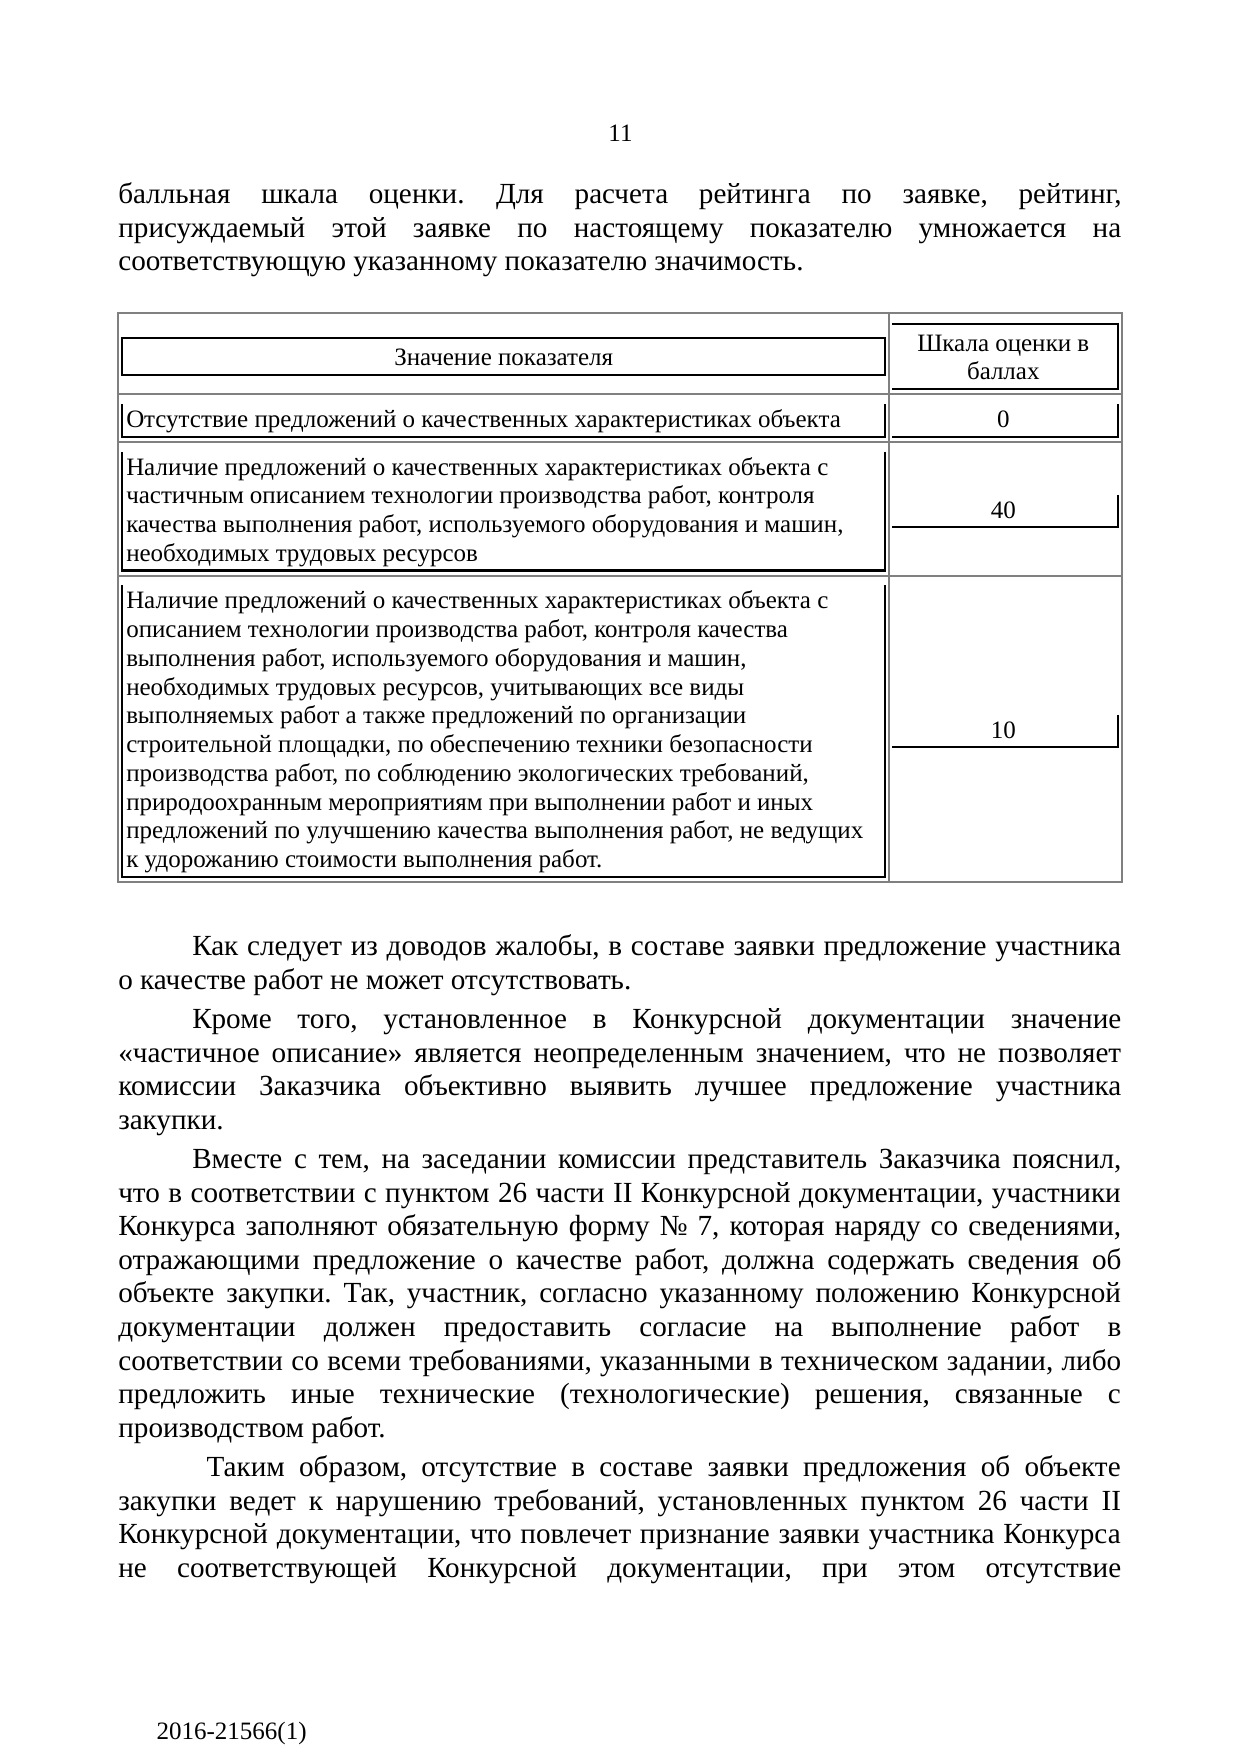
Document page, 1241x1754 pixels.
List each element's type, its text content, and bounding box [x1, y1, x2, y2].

table_header Шкала оценки в баллах [890, 314, 1121, 393]
table_cell Наличие предложений о качественных характеристиках объекта с частичным описанием технологии производства работ, контроля качества выполнения работ, используемого оборудования и машин, необходимых трудовых ресурсов [119, 443, 888, 574]
table_cell Отсутствие предложений о качественных характеристиках объекта [119, 395, 888, 441]
table_cell Наличие предложений о качественных характеристиках объекта с описанием технологии производства работ, контроля качества выполнения работ, используемого оборудования и машин, необходимых трудовых ресурсов, учитывающих все виды выполняемых работ а также предложений по организации строительной площадки, по обеспечению техники безопасности производства работ, по соблюдению экологических требований, природоохранным мероприятиям при выполнении работ и иных предложений по улучшению качества выполнения работ, не ведущих к удорожанию стоимости выполнения работ. [119, 577, 888, 881]
text балльная шкала оценки. Для расчета рейтинга по заявке, рейтинг, присуждаемый этой заявке по настоящему показателю умножается на соответствующую указанному показателю значимость. [118, 176, 1122, 277]
table_cell 40 [890, 443, 1121, 574]
table_cell 10 [890, 577, 1121, 881]
table_header Значение показателя [119, 314, 888, 393]
text Кроме того, установленное в Конкурсной документации значение «частичное описание» является неопределенным значением, что не позволяет комиссии Заказчика объективно выявить лучшее предложение участника закупки. [118, 1001, 1122, 1136]
table_cell 0 [890, 395, 1121, 441]
text Вместе с тем, на заседании комиссии представитель Заказчика пояснил, что в соответствии с пунктом 26 части II Конкурсной документации, участники Конкурса заполняют обязательную форму № 7, которая наряду со сведениями, отражающими предложение о качестве работ, должна содержать сведения об объекте закупки. Так, участник, согласно указанному положению Конкурсной документации должен предоставить согласие на выполнение работ в соответствии со всеми требованиями, указанными в техническом задании, либо предложить иные технические (технологические) решения, связанные с производством работ. [118, 1141, 1122, 1443]
text Таким образом, отсутствие в составе заявки предложения об объекте закупки ведет к нарушению требований, установленных пунктом 26 части II Конкурсной документации, что повлечет признание заявки участника Конкурса не соответствующей Конкурсной документации, при этом отсутствие [118, 1449, 1122, 1583]
text Как следует из доводов жалобы, в составе заявки предложение участника о качестве работ не может отсутствовать. [118, 928, 1122, 995]
